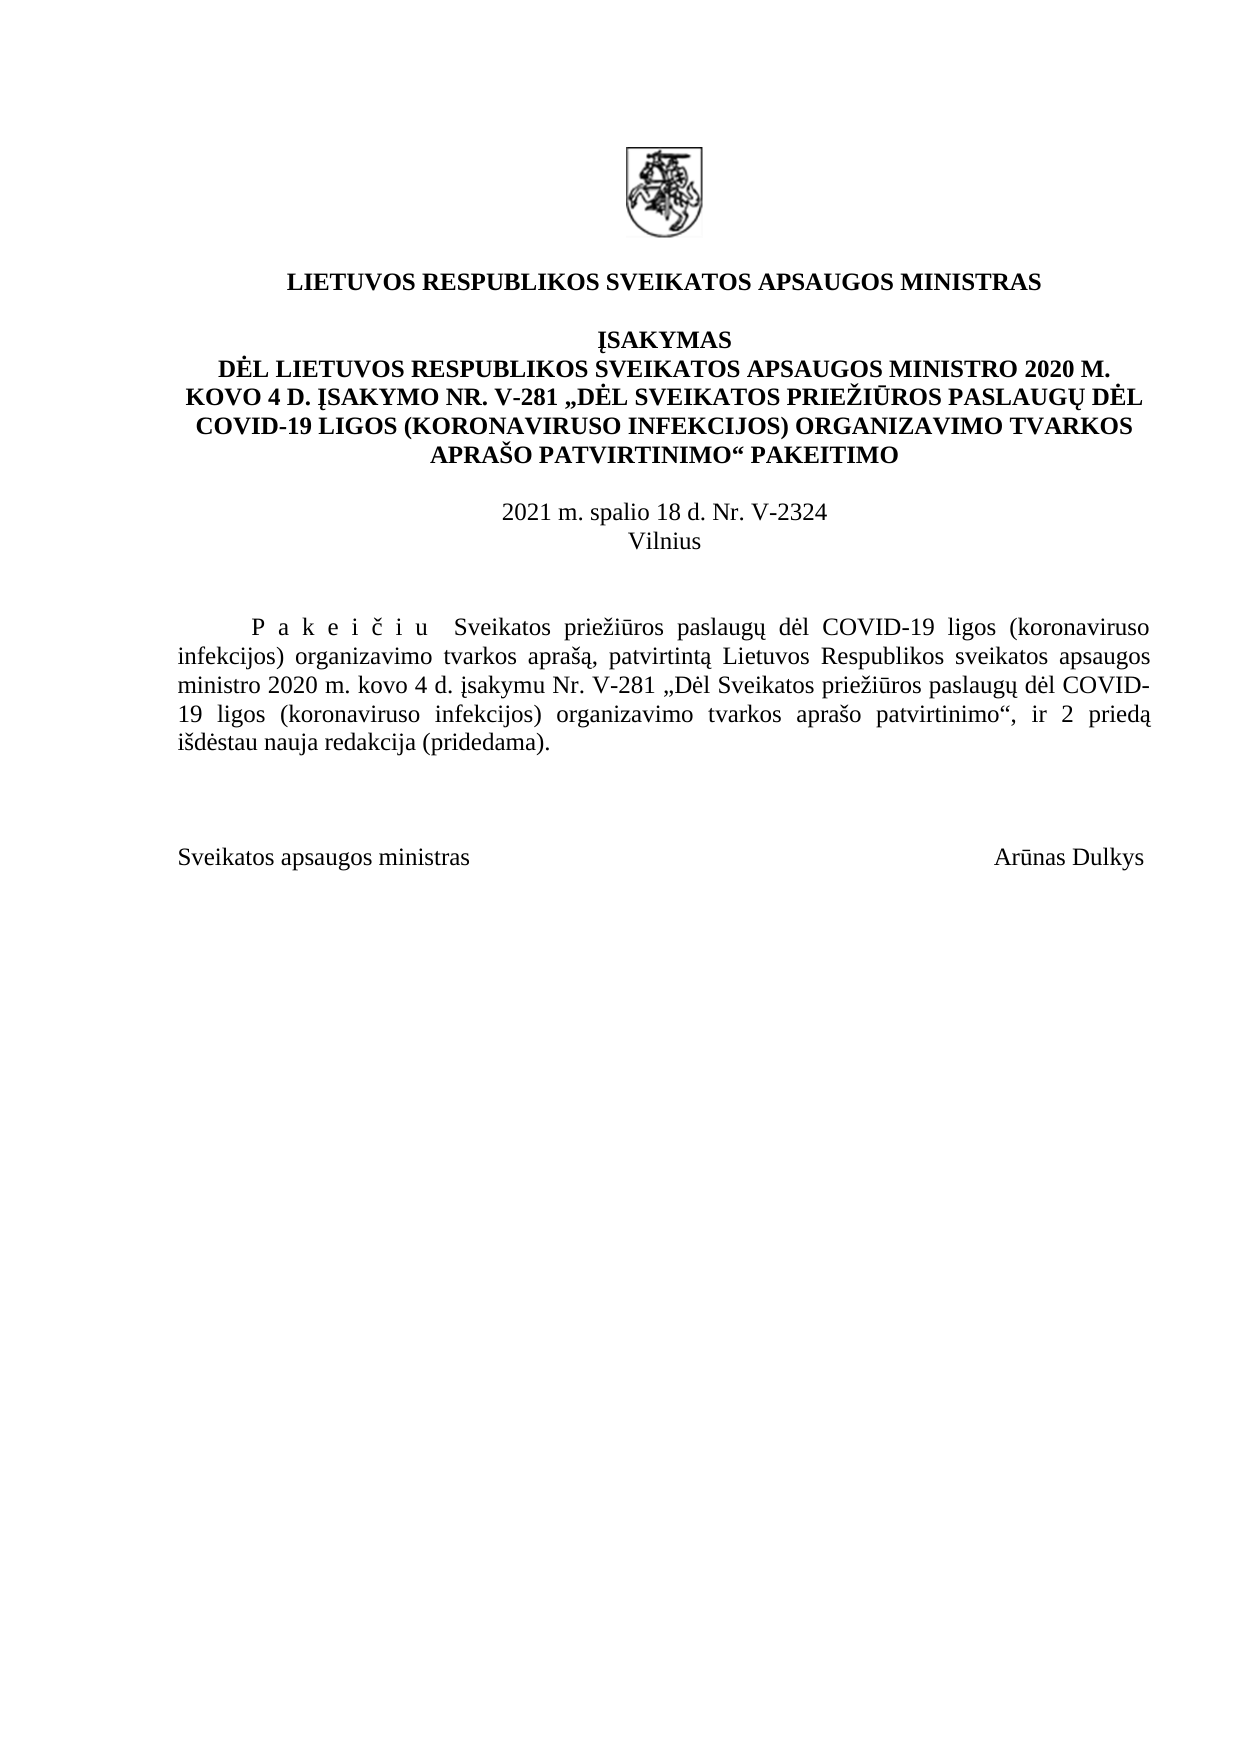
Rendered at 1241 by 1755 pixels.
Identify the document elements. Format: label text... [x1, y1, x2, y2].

text DĖL LIETUVOS RESPUBLIKOS SVEIKATOS APSAUGOS MINISTRO 2020 M. KOVO 4 D. ĮSAKYMO NR. V-281 „DĖL SVEIKATOS PRIEŽIŪROS PASLAUGŲ DĖL COVID-19 LIGOS (KORONAVIRUSO INFEKCIJOS) ORGANIZAVIMO TVARKOS APRAŠO PATVIRTINIMO“ PAKEITIMO [177, 354, 1152, 469]
text Sveikatos apsaugos ministras Arūnas Dulkys [177, 842, 1152, 871]
text 2021 m. spalio 18 d. Nr. V-2324 [177, 497, 1152, 526]
text LIETUVOS RESPUBLIKOS SVEIKATOS APSAUGOS MINISTRAS [177, 267, 1152, 296]
text ĮSAKYMAS [177, 325, 1152, 354]
text P a k e i č i u Sveikatos priežiūros paslaugų dėl COVID-19 ligos (koronaviruso infekcijos) organizavimo tvarkos aprašą, patvirtintą Lietuvos Respublikos sveikatos apsaugos ministro 2020 m. kovo 4 d. įsakymu Nr. V-281 „Dėl Sveikatos priežiūros paslaugų dėl COVID-19 ligos (koronaviruso infekcijos) organizavimo tvarkos aprašo patvirtinimo“, ir 2 priedą išdėstau nauja redakcija (pridedama). [177, 612, 1152, 756]
text Vilnius [177, 526, 1152, 555]
